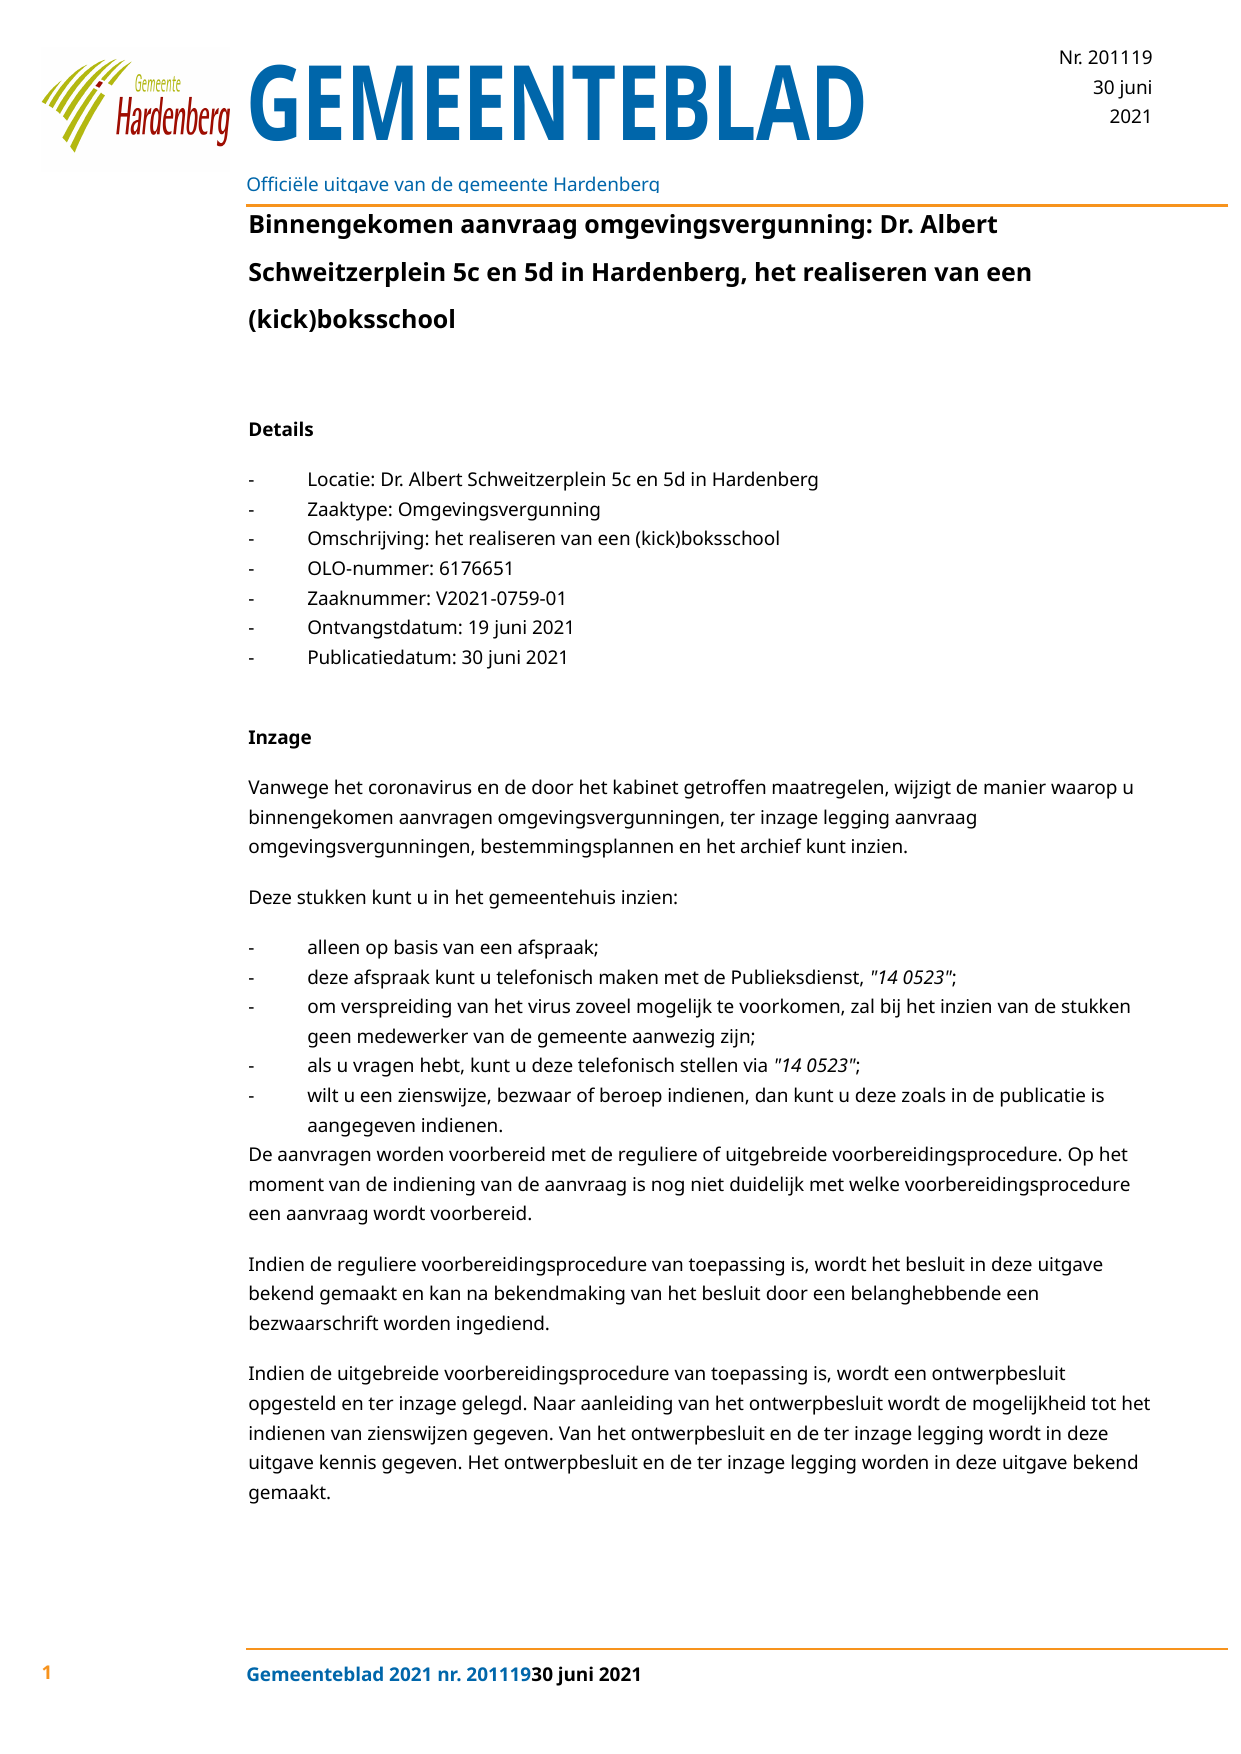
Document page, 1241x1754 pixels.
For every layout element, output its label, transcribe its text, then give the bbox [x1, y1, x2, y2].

list als u vragen hebt, kunt u deze telefonisch stellen via "14 0523"; [248, 1053, 1152, 1078]
list wilt u een zienswijze, bezwaar of beroep indienen, dan kunt u deze zoals in de publicatie is aangegeven indienen. [248, 1082, 1152, 1137]
list OLO-nummer: 6176651 [248, 555, 1152, 581]
list alleen op basis van een afspraak; [248, 934, 1152, 960]
text Details [248, 416, 1152, 442]
text Deze stukken kunt u in het gemeentehuis inzien: [248, 884, 1152, 909]
list Omschrijving: het realiseren van een (kick)boksschool [248, 526, 1152, 551]
list Ontvangstdatum: 19 juni 2021 [248, 614, 1152, 640]
text Indien de reguliere voorbereidingsprocedure van toepassing is, wordt het besluit in deze uitgave bekend gemaakt en kan na bekendmaking van het besluit door een belanghebbende een bezwaarschrift worden ingediend. [248, 1251, 1152, 1336]
text Indien de uitgebreide voorbereidingsprocedure van toepassing is, wordt een ontwerpbesluit opgesteld en ter inzage gelegd. Naar aanleiding van het ontwerpbesluit wordt de mogelijkheid tot het indienen van zienswijzen gegeven. Van het ontwerpbesluit en de ter inzage legging wordt in deze uitgave kennis gegeven. Het ontwerpbesluit en de ter inzage legging worden in deze uitgave bekend gemaakt. [248, 1361, 1152, 1504]
text De aanvragen worden voorbereid met de reguliere of uitgebreide voorbereidingsprocedure. Op het moment van de indiening van de aanvraag is nog niet duidelijk met welke voorbereidingsprocedure een aanvraag wordt voorbereid. [248, 1141, 1152, 1226]
list Publicatiedatum: 30 juni 2021 [248, 644, 1152, 669]
text Binnengekomen aanvraag omgevingsvergunning: Dr. Albert Schweitzerplein 5c en 5d in Hardenberg, het realiseren van een (kick)boksschool [248, 207, 1152, 336]
list Locatie: Dr. Albert Schweitzerplein 5c en 5d in Hardenberg [248, 466, 1152, 492]
list Zaaktype: Omgevingsvergunning [248, 496, 1152, 522]
list Zaaknummer: V2021-0759-01 [248, 585, 1152, 610]
list deze afspraak kunt u telefonisch maken met de Publieksdienst, "14 0523"; [248, 964, 1152, 989]
text Vanwege het coronavirus en de door het kabinet getroffen maatregelen, wijzigt de manier waarop u binnengekomen aanvragen omgevingsvergunningen, ter inzage legging aanvraag omgevingsvergunningen, bestemmingsplannen en het archief kunt inzien. [248, 774, 1152, 859]
picture [41, 47, 231, 172]
text Inzage [248, 724, 1152, 749]
list om verspreiding van het virus zoveel mogelijk te voorkomen, zal bij het inzien van de stukken geen medewerker van de gemeente aanwezig zijn; [248, 993, 1152, 1049]
